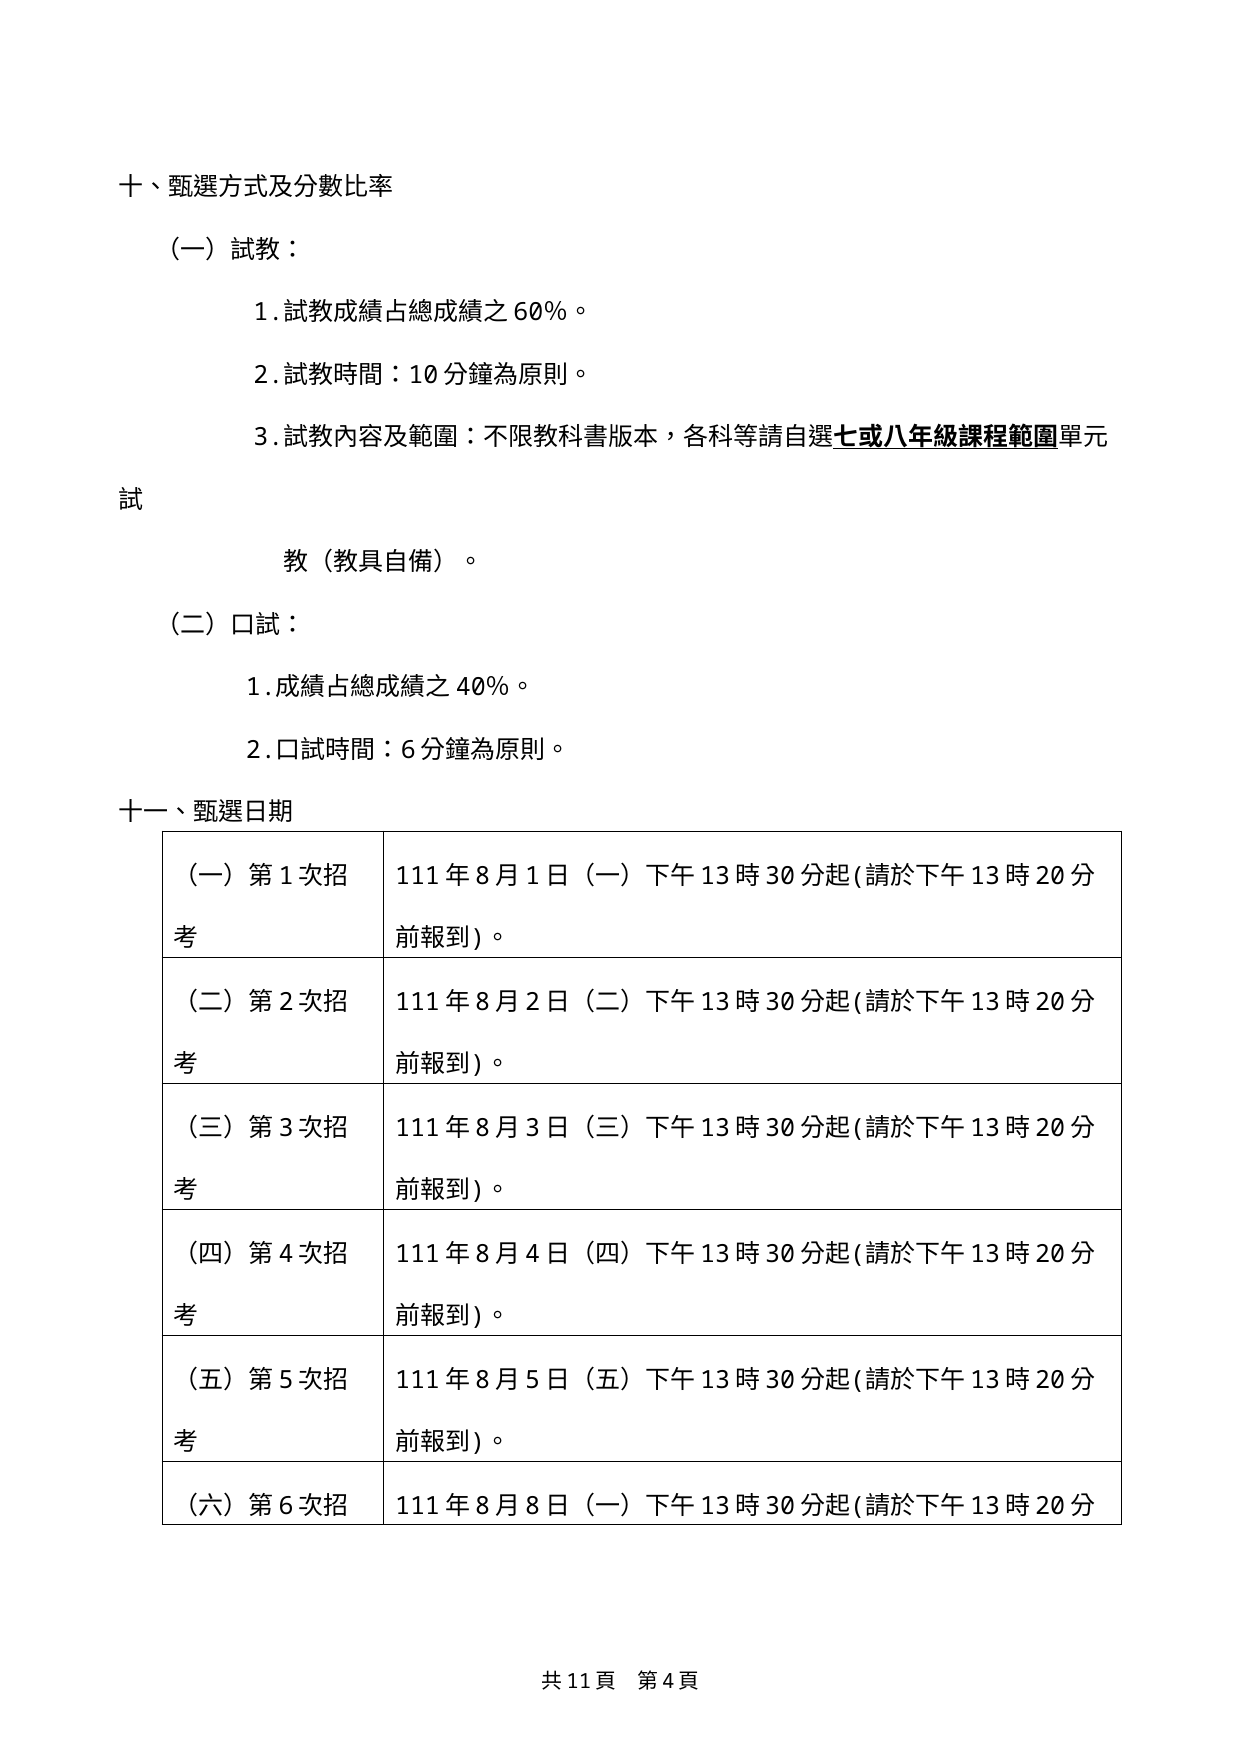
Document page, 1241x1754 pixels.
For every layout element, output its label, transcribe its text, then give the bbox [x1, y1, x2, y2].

text 2.口試時間：6分鐘為原則。 [156, 706, 1122, 768]
table_cell （四）第4次招考 [163, 1210, 383, 1335]
text （二）口試： [156, 581, 1122, 643]
table_cell 111年8月3日（三）下午13時30分起(請於下午13時20分前報到)。 [384, 1084, 1121, 1209]
text 教（教具自備）。 [118, 518, 1122, 581]
table_cell 111年8月4日（四）下午13時30分起(請於下午13時20分前報到)。 [384, 1210, 1121, 1335]
text （一）試教： [156, 206, 1122, 268]
text 1.成績占總成績之40％。 [156, 643, 1122, 706]
table_cell 111年8月8日（一）下午13時30分起(請於下午13時20分 [384, 1462, 1121, 1524]
table_cell （五）第5次招考 [163, 1336, 383, 1461]
table_cell （二）第2次招考 [163, 958, 383, 1083]
table_cell 111年8月2日（二）下午13時30分起(請於下午13時20分前報到)。 [384, 958, 1121, 1083]
table_cell （三）第3次招考 [163, 1084, 383, 1209]
table_header 111年8月1日（一）下午13時30分起(請於下午13時20分前報到)。 [384, 832, 1121, 957]
text 2.試教時間：10分鐘為原則。 [118, 331, 1122, 393]
table_cell 111年8月5日（五）下午13時30分起(請於下午13時20分前報到)。 [384, 1336, 1121, 1461]
text 1.試教成績占總成績之60％。 [118, 268, 1122, 331]
table_header （一）第1次招考 [163, 832, 383, 957]
table_cell （六）第6次招 [163, 1462, 383, 1524]
text 十一、甄選日期 [118, 768, 1122, 831]
text 3.試教內容及範圍：不限教科書版本，各科等請自選七或八年級課程範圍單元試 [118, 393, 1122, 518]
text 十、甄選方式及分數比率 [118, 143, 1122, 206]
